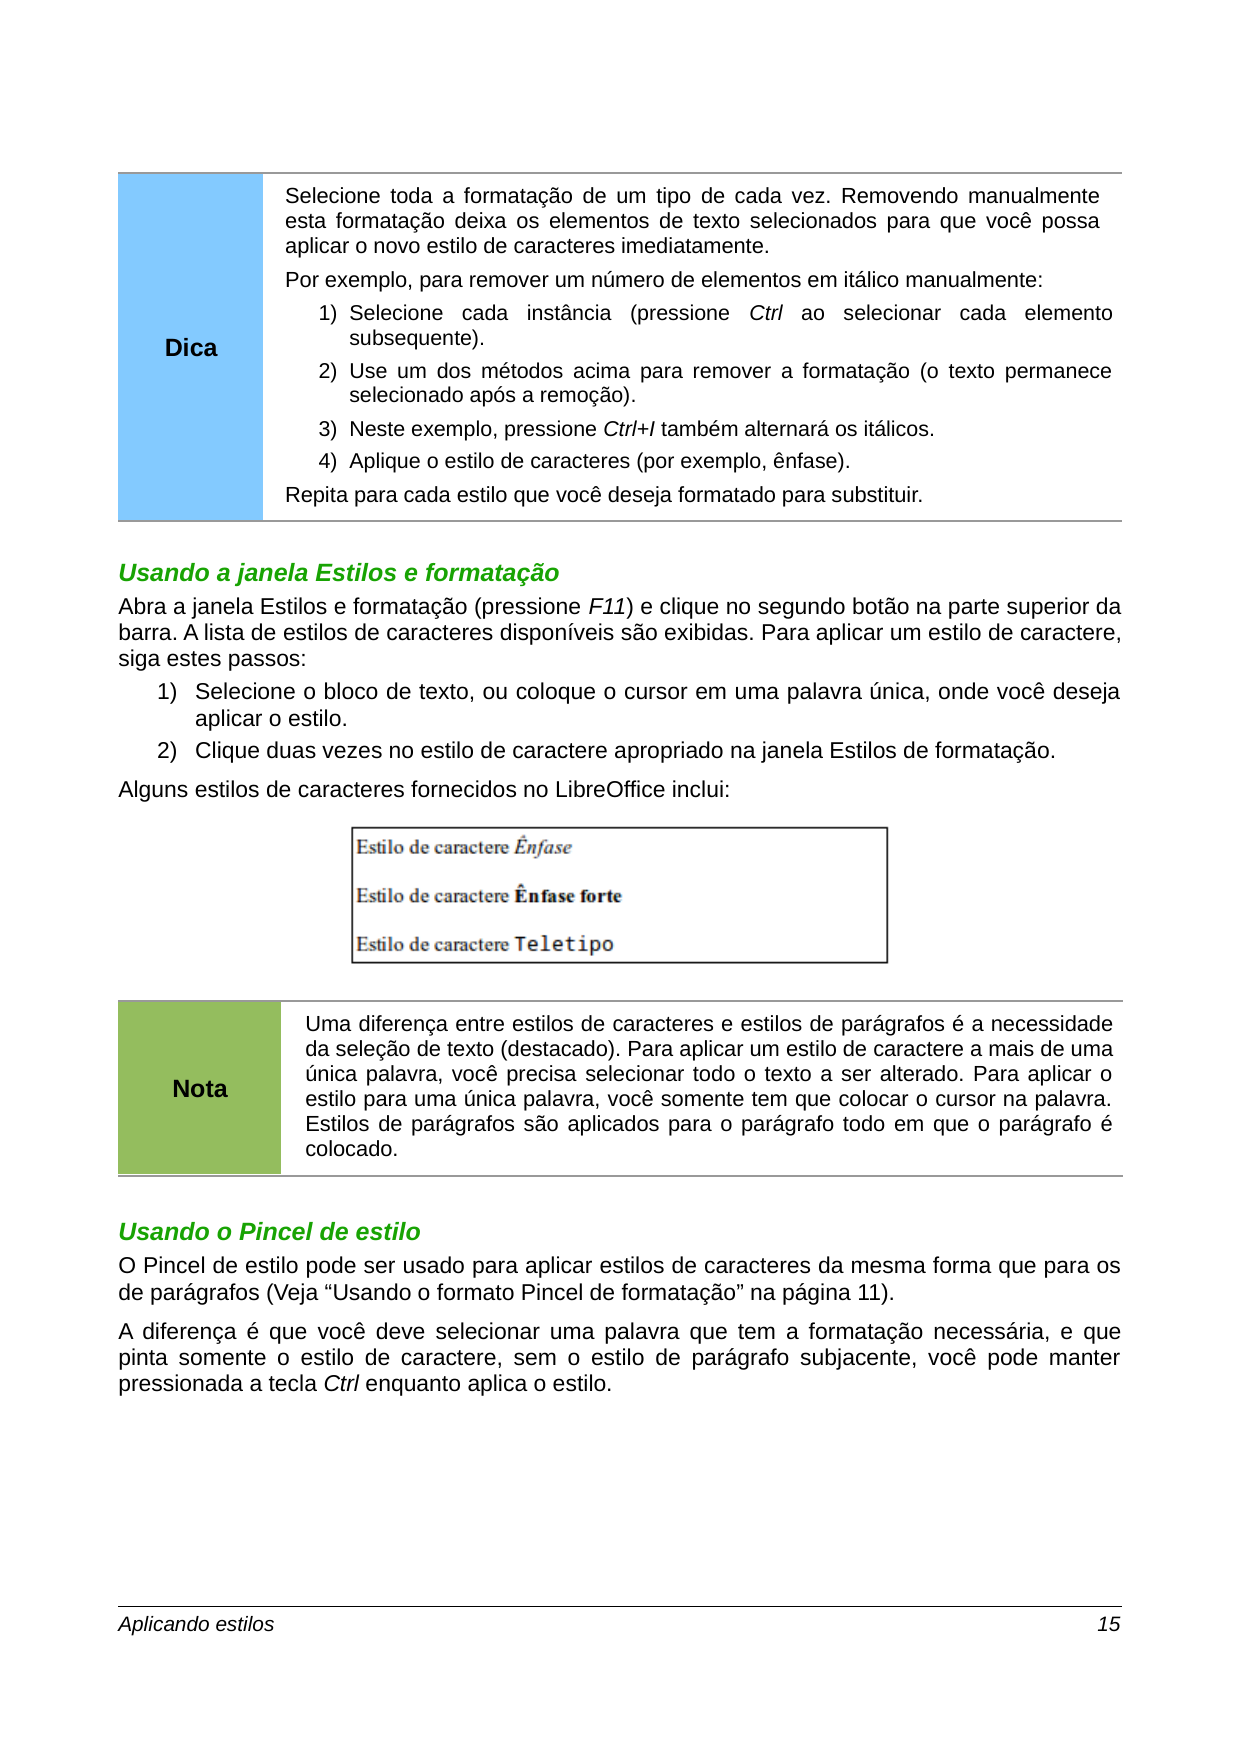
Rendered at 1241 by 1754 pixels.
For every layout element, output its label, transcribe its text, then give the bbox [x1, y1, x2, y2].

table_header Nota [118, 1002, 281, 1174]
list Selecione o bloco de texto, ou coloque o cursor em uma palavra única, onde você deseja aplicar o estilo. [177, 678, 1122, 731]
table_header Uma diferença entre estilos de caracteres e estilos de parágrafos é a necessidade da seleção de texto (destacado). Para aplicar um estilo de caractere a mais de uma única palavra, você precisa selecionar todo o texto a ser alterado. Para aplicar o estilo para uma única palavra, você somente tem que colocar o cursor na palavra. Estilos de parágrafos são aplicados para o parágrafo todo em que o parágrafo é colocado. [281, 1002, 1122, 1174]
table_header Dica [118, 174, 263, 520]
table_header Selecione toda a formatação de um tipo de cada vez. Removendo manualmente esta formatação deixa os elementos de texto selecionados para que você possa aplicar o novo estilo de caracteres imediatamente. Por exemplo, para remover um número de elementos em itálico manualmente: Selecione cada instância (pressione Ctrl ao selecionar cada elemento subsequente). Use um dos métodos acima para remover a formatação (o texto permanece selecionado após a remoção). Neste exemplo, pressione Ctrl+I também alternará os itálicos. Aplique o estilo de caracteres (por exemplo, ênfase). Repita para cada estilo que você deseja formatado para substituir. [264, 174, 1122, 520]
picture [347, 821, 893, 970]
text O Pincel de estilo pode ser usado para aplicar estilos de caracteres da mesma forma que para os de parágrafos (Veja “Usando o formato Pincel de formatação” na página 11). [118, 1252, 1122, 1305]
subtitle Usando a janela Estilos e formatação [118, 557, 1122, 586]
text Alguns estilos de caracteres fornecidos no LibreOffice inclui: [118, 776, 1122, 802]
list Abra a janela Estilos e formatação (pressione F11) e clique no segundo botão na parte superior da barra. A lista de estilos de caracteres disponíveis são exibidas. Para aplicar um estilo de caractere, siga estes passos: [118, 593, 1122, 672]
subtitle Usando o Pincel de estilo [118, 1217, 1122, 1246]
text A diferença é que você deve selecionar uma palavra que tem a formatação necessária, e que pinta somente o estilo de caractere, sem o estilo de parágrafo subjacente, você pode manter pressionada a tecla Ctrl enquanto aplica o estilo. [118, 1318, 1122, 1397]
list Clique duas vezes no estilo de caractere apropriado na janela Estilos de formatação. [177, 737, 1122, 763]
